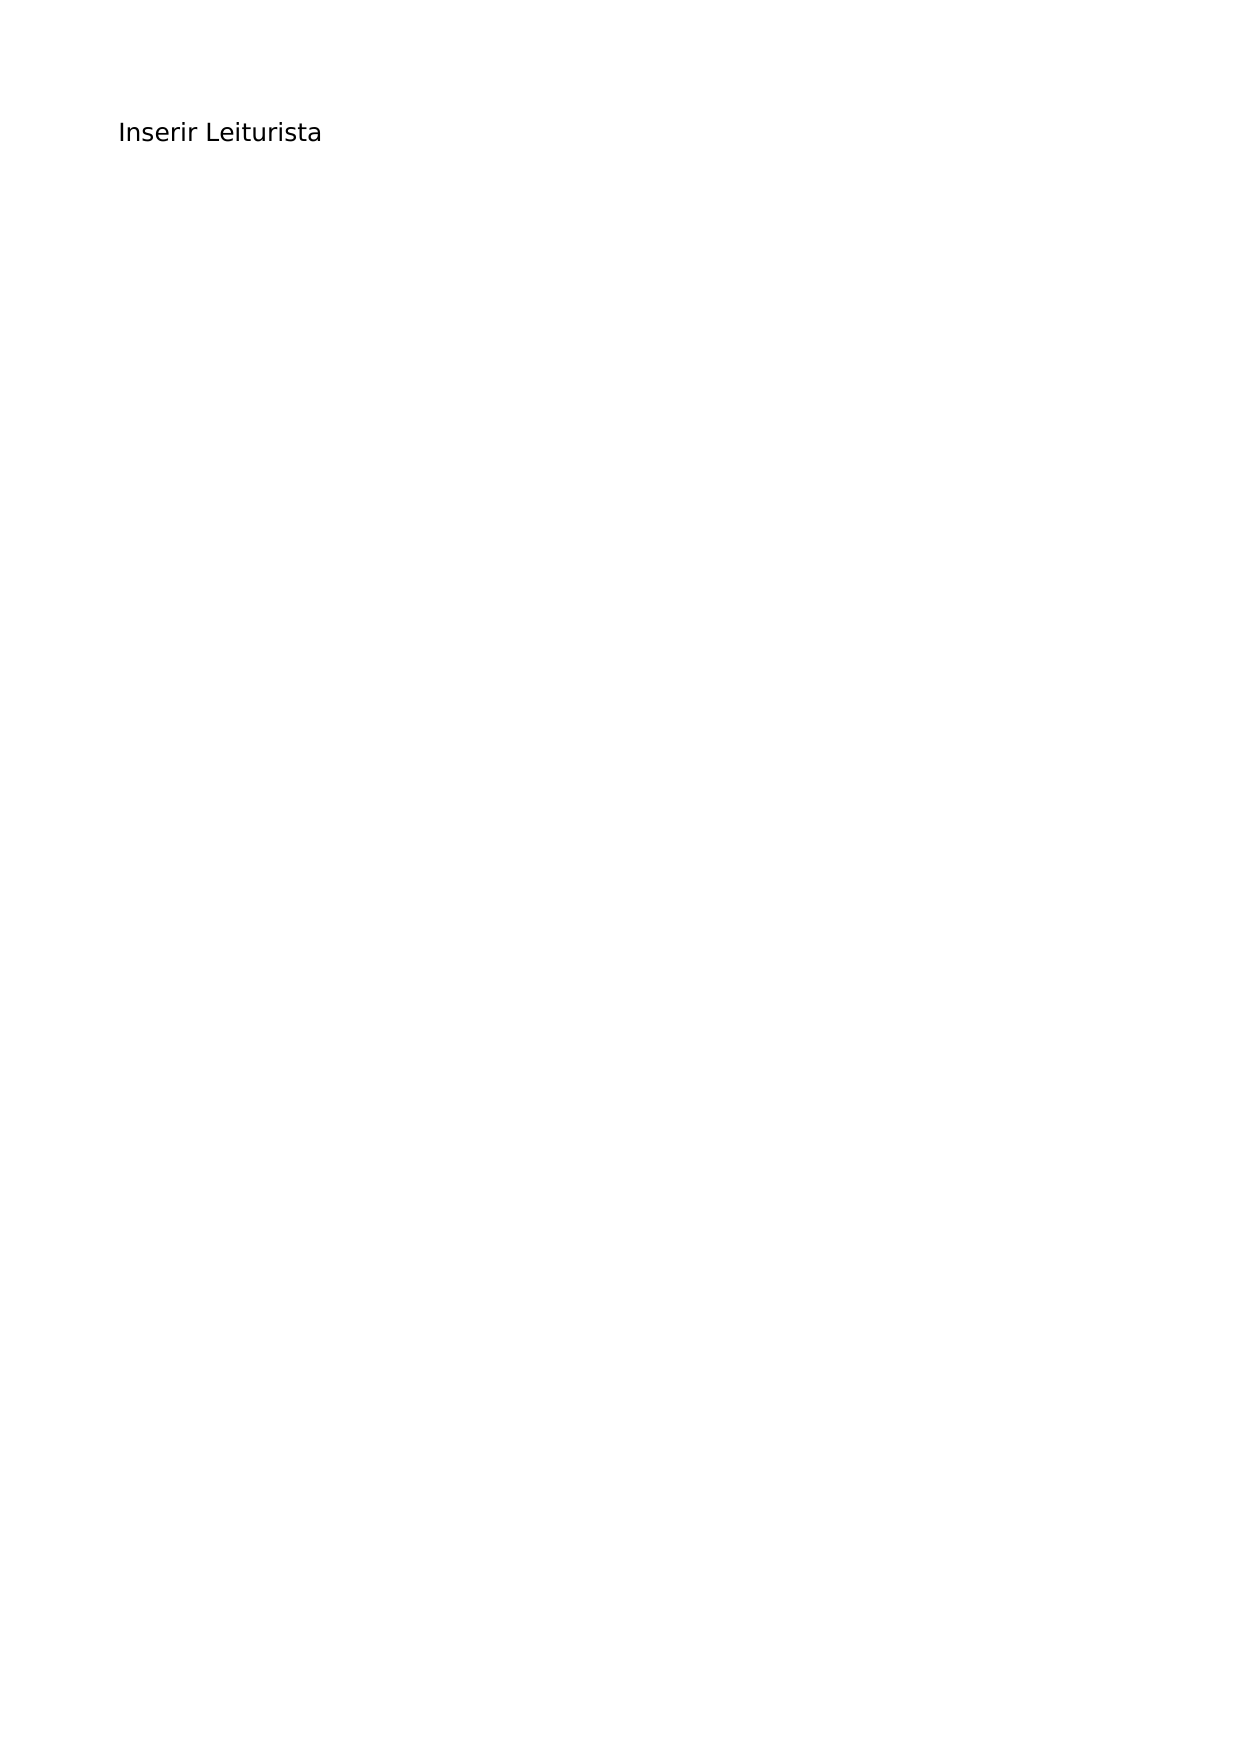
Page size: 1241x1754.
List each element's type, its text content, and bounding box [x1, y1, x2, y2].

text Inserir Leiturista [118, 118, 1122, 147]
